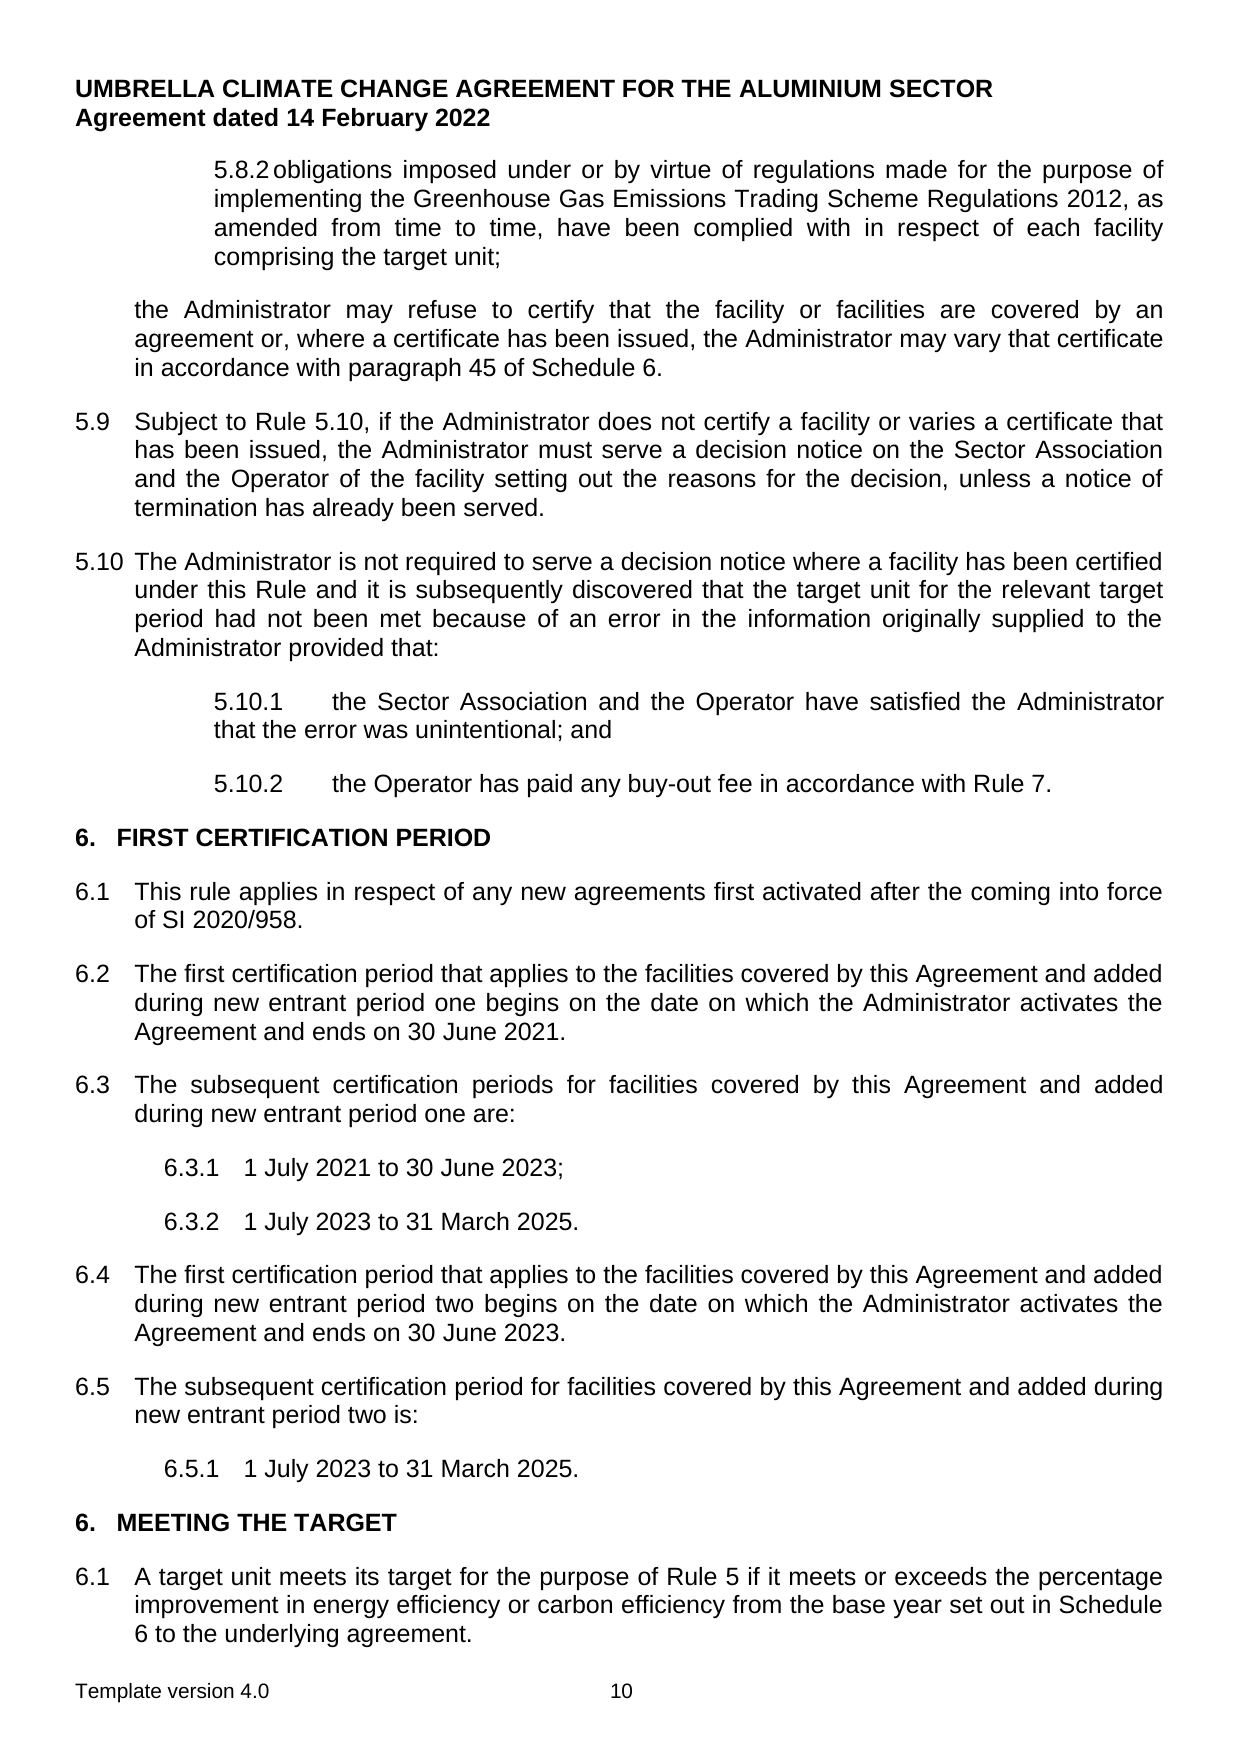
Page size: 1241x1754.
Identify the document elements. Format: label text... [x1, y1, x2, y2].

list A target unit meets its target for the purpose of Rule 5 if it meets or exceeds the percentage improvement in energy efficiency or carbon efficiency from the base year set out in Schedule 6 to the underlying agreement. [75, 1561, 1165, 1648]
text the Administrator may refuse to certify that the facility or facilities are covered by an agreement or, where a certificate has been issued, the Administrator may vary that certificate in accordance with paragraph 45 of Schedule 6. [134, 295, 1165, 381]
list The first certification period that applies to the facilities covered by this Agreement and added during new entrant period one begins on the date on which the Administrator activates the Agreement and ends on 30 June 2021. [75, 959, 1165, 1045]
list MEETING THE TARGET [75, 1508, 1165, 1536]
list the Sector Association and the Operator have satisfied the Administrator that the error was unintentional; and [214, 686, 1165, 744]
list The subsequent certification period for facilities covered by this Agreement and added during new entrant period two is: [75, 1371, 1165, 1429]
list 1 July 2023 to 31 March 2025. [164, 1206, 1165, 1235]
list The Administrator is not required to serve a decision notice where a facility has been certified under this Rule and it is subsequently discovered that the target unit for the relevant target period had not been met because of an error in the information originally supplied to the Administrator provided that: [75, 546, 1165, 661]
list The subsequent certification periods for facilities covered by this Agreement and added during new entrant period one are: [75, 1070, 1165, 1128]
list 1 July 2023 to 31 March 2025. [164, 1454, 1165, 1483]
list FIRST CERTIFICATION PERIOD [75, 823, 1165, 851]
list The first certification period that applies to the facilities covered by this Agreement and added during new entrant period two begins on the date on which the Administrator activates the Agreement and ends on 30 June 2023. [75, 1260, 1165, 1346]
list 1 July 2021 to 30 June 2023; [164, 1153, 1165, 1181]
list Subject to Rule 5.10, if the Administrator does not certify a facility or varies a certificate that has been issued, the Administrator must serve a decision notice on the Sector Association and the Operator of the facility setting out the reasons for the decision, unless a notice of termination has already been served. [75, 406, 1165, 521]
list This rule applies in respect of any new agreements first activated after the coming into force of SI 2020/958. [75, 876, 1165, 934]
list the Operator has paid any buy-out fee in accordance with Rule 7. [214, 769, 1165, 798]
list obligations imposed under or by virtue of regulations made for the purpose of implementing the Greenhouse Gas Emissions Trading Scheme Regulations 2012, as amended from time to time, have been complied with in respect of each facility comprising the target unit; [214, 155, 1165, 270]
